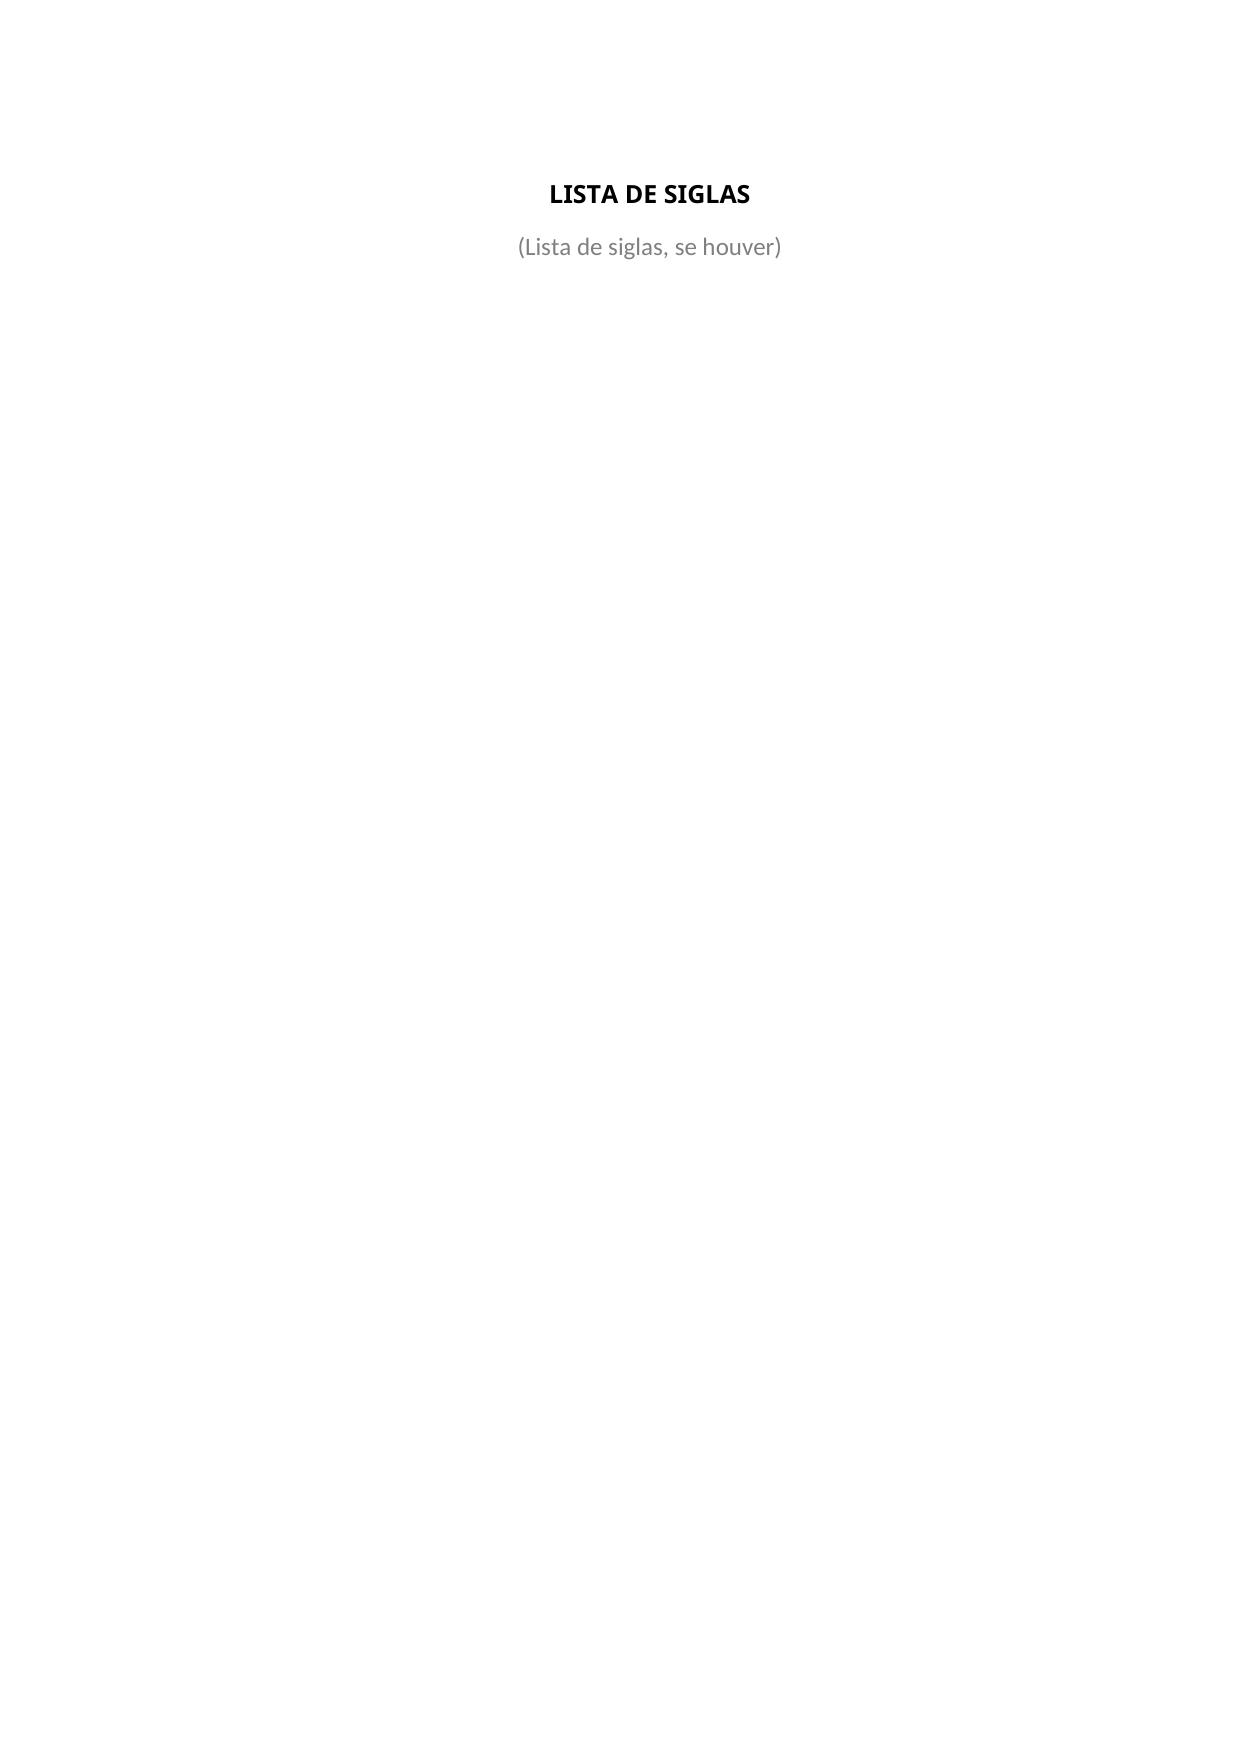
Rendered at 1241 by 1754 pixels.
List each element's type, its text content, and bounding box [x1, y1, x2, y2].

text LISTA DE SIGLAS [177, 177, 1122, 211]
text (Lista de siglas, se houver) [177, 231, 1122, 261]
